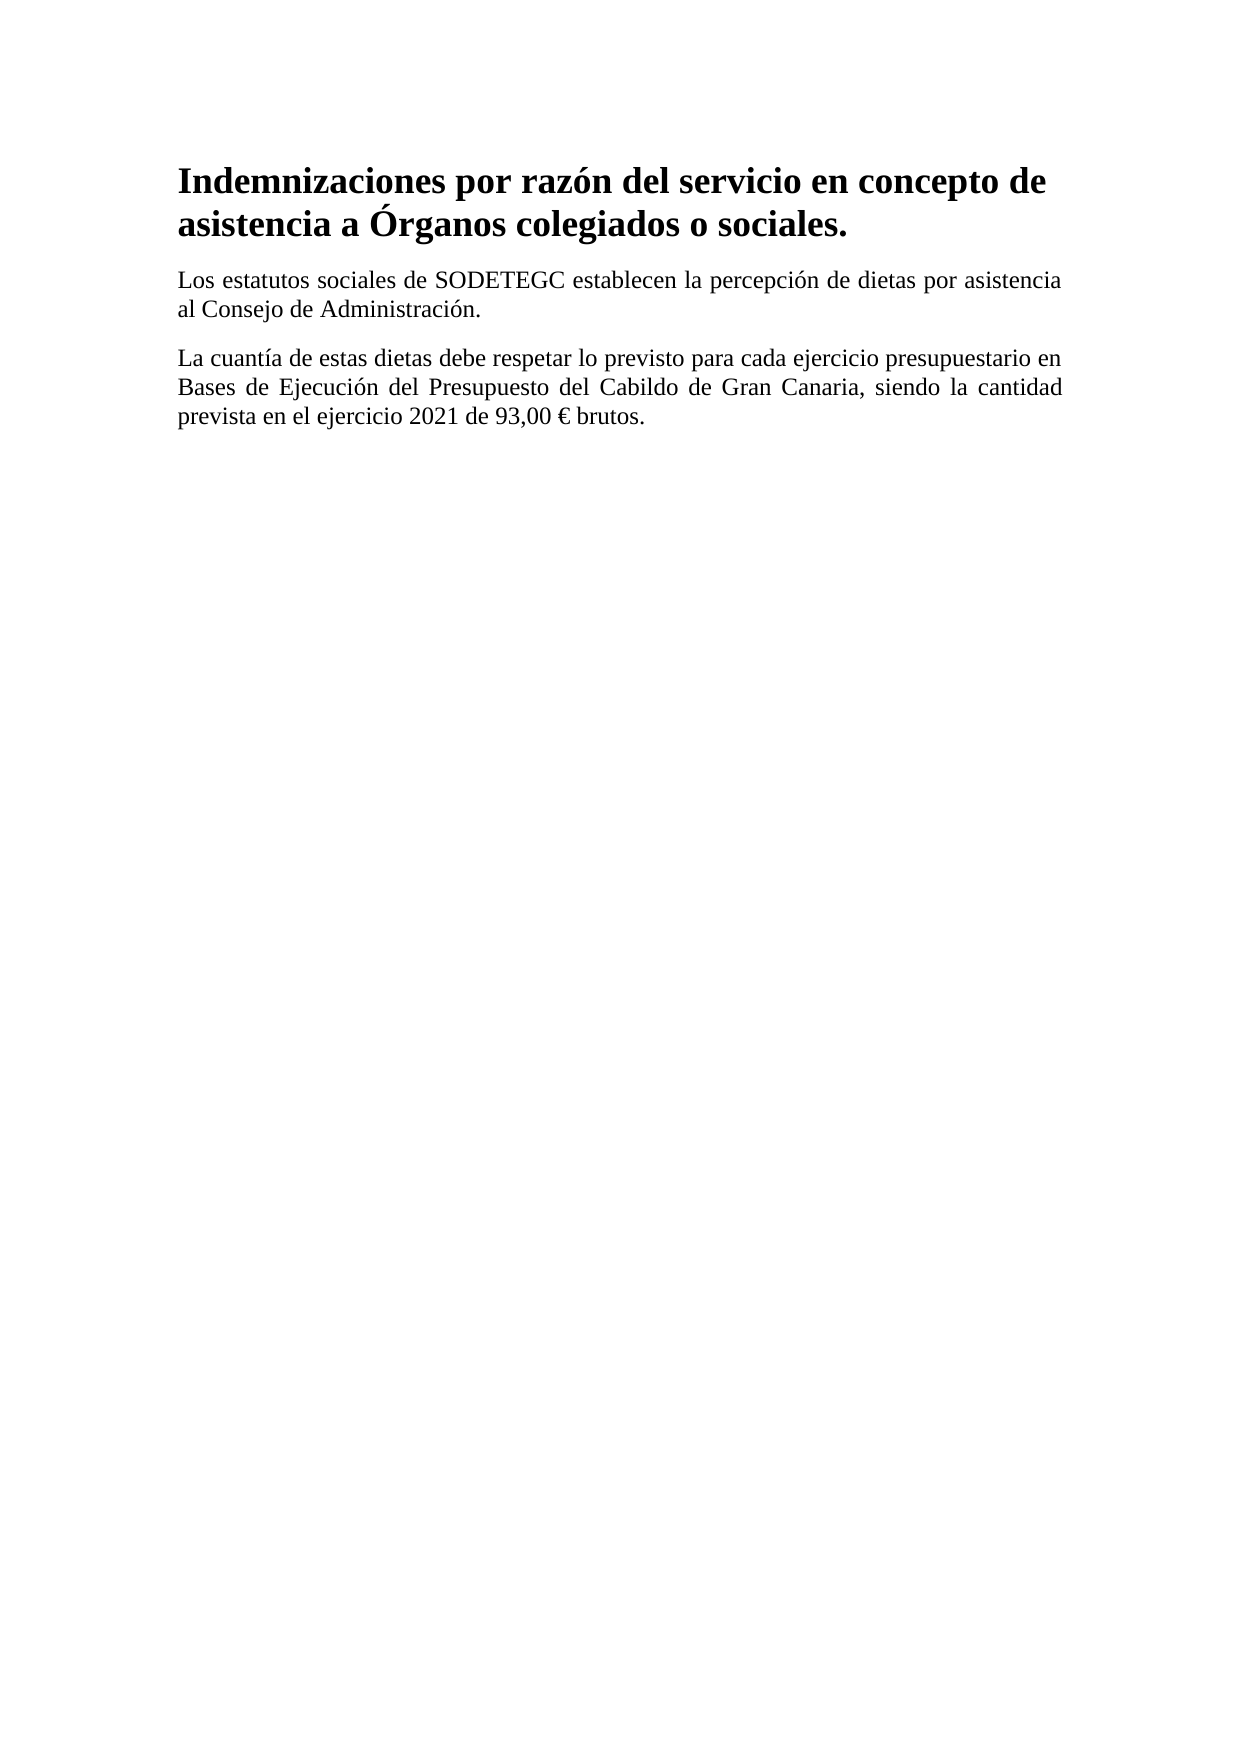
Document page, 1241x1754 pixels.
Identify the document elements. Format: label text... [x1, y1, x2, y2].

text La cuantía de estas dietas debe respetar lo previsto para cada ejercicio presupuestario en Bases de Ejecución del Presupuesto del Cabildo de Gran Canaria, siendo la cantidad prevista en el ejercicio 2021 de 93,00 € brutos. [177, 343, 1063, 430]
subtitle Indemnizaciones por razón del servicio en concepto de asistencia a Órganos colegiados o sociales. [177, 158, 1063, 244]
text Los estatutos sociales de SODETEGC establecen la percepción de dietas por asistencia al Consejo de Administración. [177, 265, 1063, 323]
